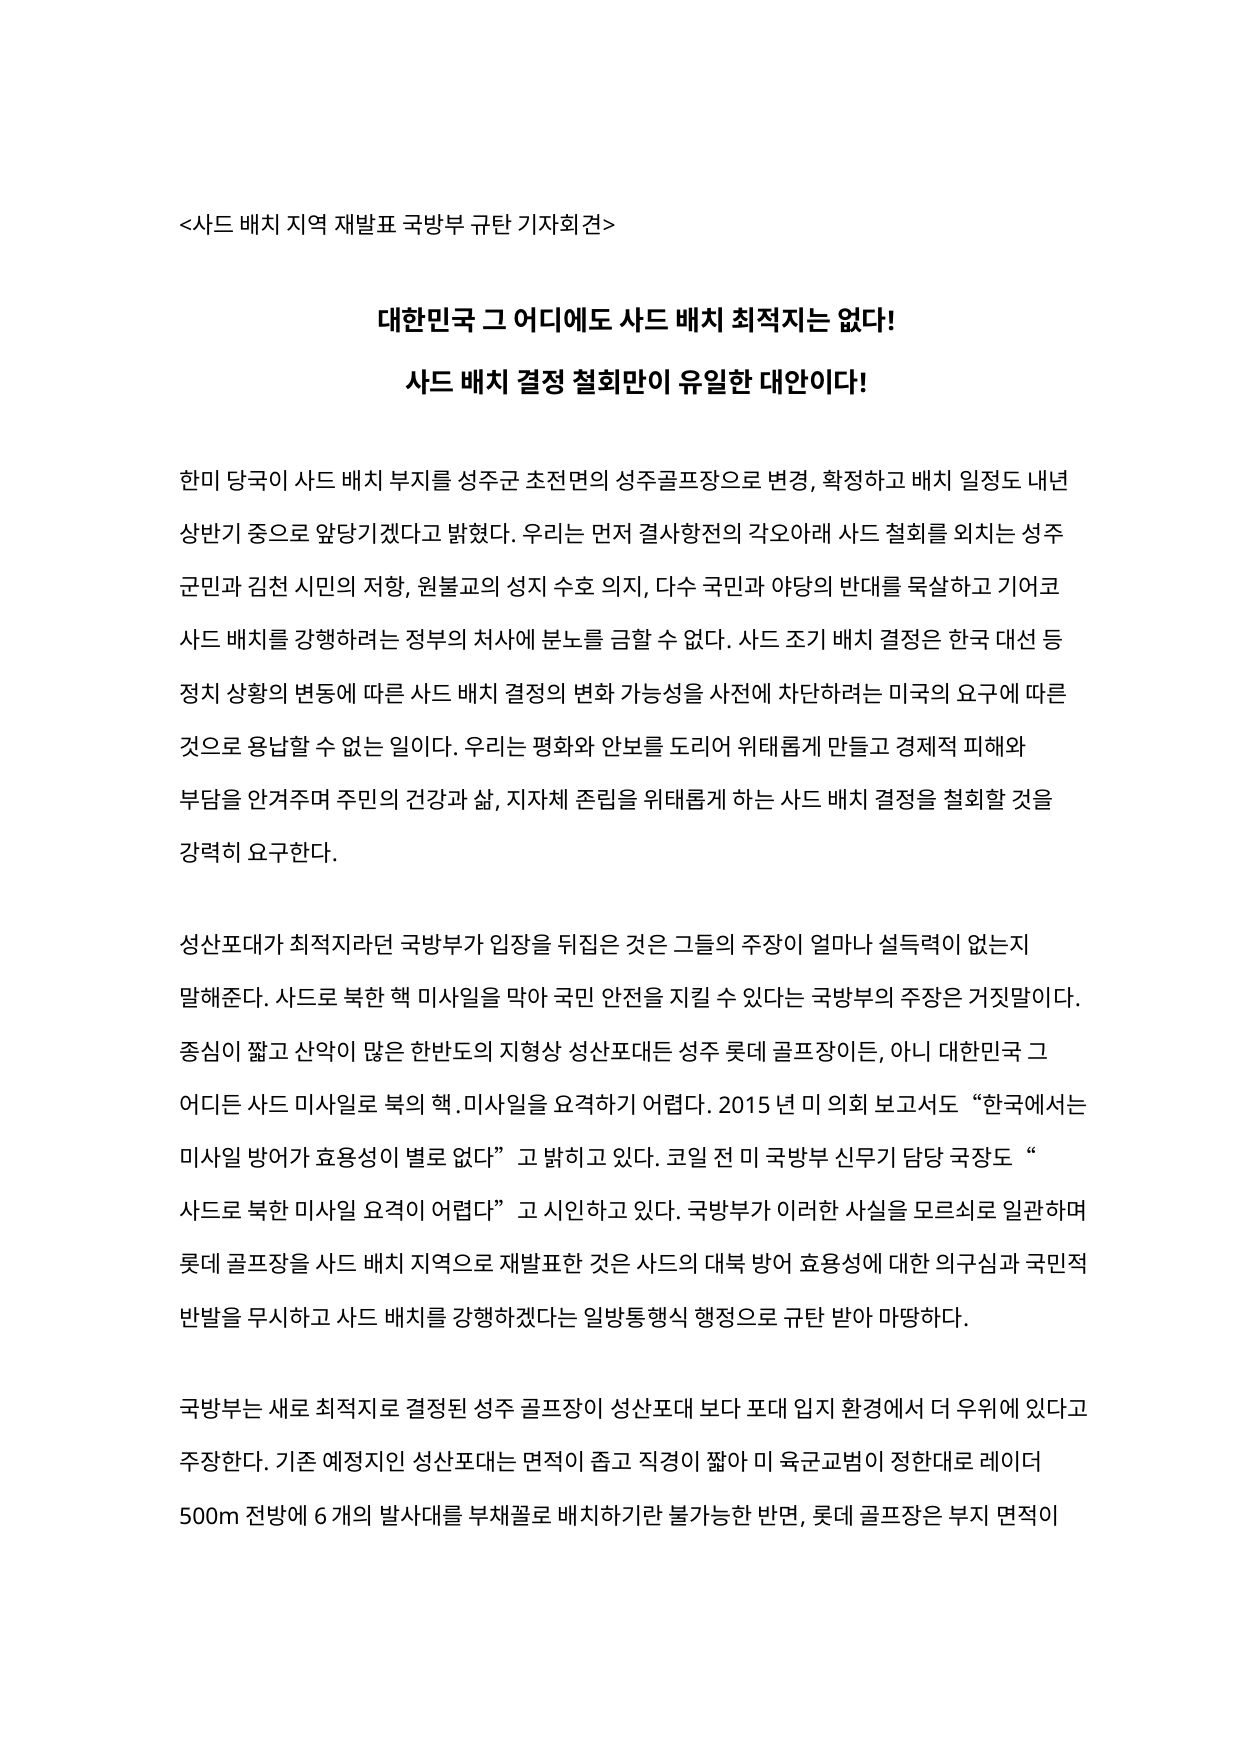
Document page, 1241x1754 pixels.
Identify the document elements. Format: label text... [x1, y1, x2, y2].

text 국방부는 새로 최적지로 결정된 성주 골프장이 성산포대 보다 포대 입지 환경에서 더 우위에 있다고 주장한다. 기존 예정지인 성산포대는 면적이 좁고 직경이 짧아 미 육군교범이 정한대로 레이더 500m 전방에 6개의 발사대를 부채꼴로 배치하기란 불가능한 반면, 롯데 골프장은 부지 면적이 [179, 1391, 1093, 1531]
text 한미 당국이 사드 배치 부지를 성주군 초전면의 성주골프장으로 변경, 확정하고 배치 일정도 내년 상반기 중으로 앞당기겠다고 밝혔다. 우리는 먼저 결사항전의 각오아래 사드 철회를 외치는 성주 군민과 김천 시민의 저항, 원불교의 성지 수호 의지, 다수 국민과 야당의 반대를 묵살하고 기어코 사드 배치를 강행하려는 정부의 처사에 분노를 금할 수 없다. 사드 조기 배치 결정은 한국 대선 등 정치 상황의 변동에 따른 사드 배치 결정의 변화 가능성을 사전에 차단하려는 미국의 요구에 따른 것으로 용납할 수 없는 일이다. 우리는 평화와 안보를 도리어 위태롭게 만들고 경제적 피해와 부담을 안겨주며 주민의 건강과 삶, 지자체 존립을 위태롭게 하는 사드 배치 결정을 철회할 것을 강력히 요구한다. [179, 463, 1093, 868]
text 사드 배치 결정 철회만이 유일한 대안이다! [179, 361, 1093, 401]
text 성산포대가 최적지라던 국방부가 입장을 뒤집은 것은 그들의 주장이 얼마나 설득력이 없는지 말해준다. 사드로 북한 핵 미사일을 막아 국민 안전을 지킬 수 있다는 국방부의 주장은 거짓말이다. 종심이 짧고 산악이 많은 한반도의 지형상 성산포대든 성주 롯데 골프장이든, 아니 대한민국 그 어디든 사드 미사일로 북의 핵․미사일을 요격하기 어렵다. 2015년 미 의회 보고서도“한국에서는 미사일 방어가 효용성이 별로 없다”고 밝히고 있다. 코일 전 미 국방부 신무기 담당 국장도“사드로 북한 미사일 요격이 어렵다”고 시인하고 있다. 국방부가 이러한 사실을 모르쇠로 일관하며 롯데 골프장을 사드 배치 지역으로 재발표한 것은 사드의 대북 방어 효용성에 대한 의구심과 국민적 반발을 무시하고 사드 배치를 강행하겠다는 일방통행식 행정으로 규탄 받아 마땅하다. [179, 927, 1093, 1333]
text 대한민국 그 어디에도 사드 배치 최적지는 없다! [179, 298, 1093, 338]
text <사드 배치 지역 재발표 국방부 규탄 기자회견> [179, 207, 1093, 240]
